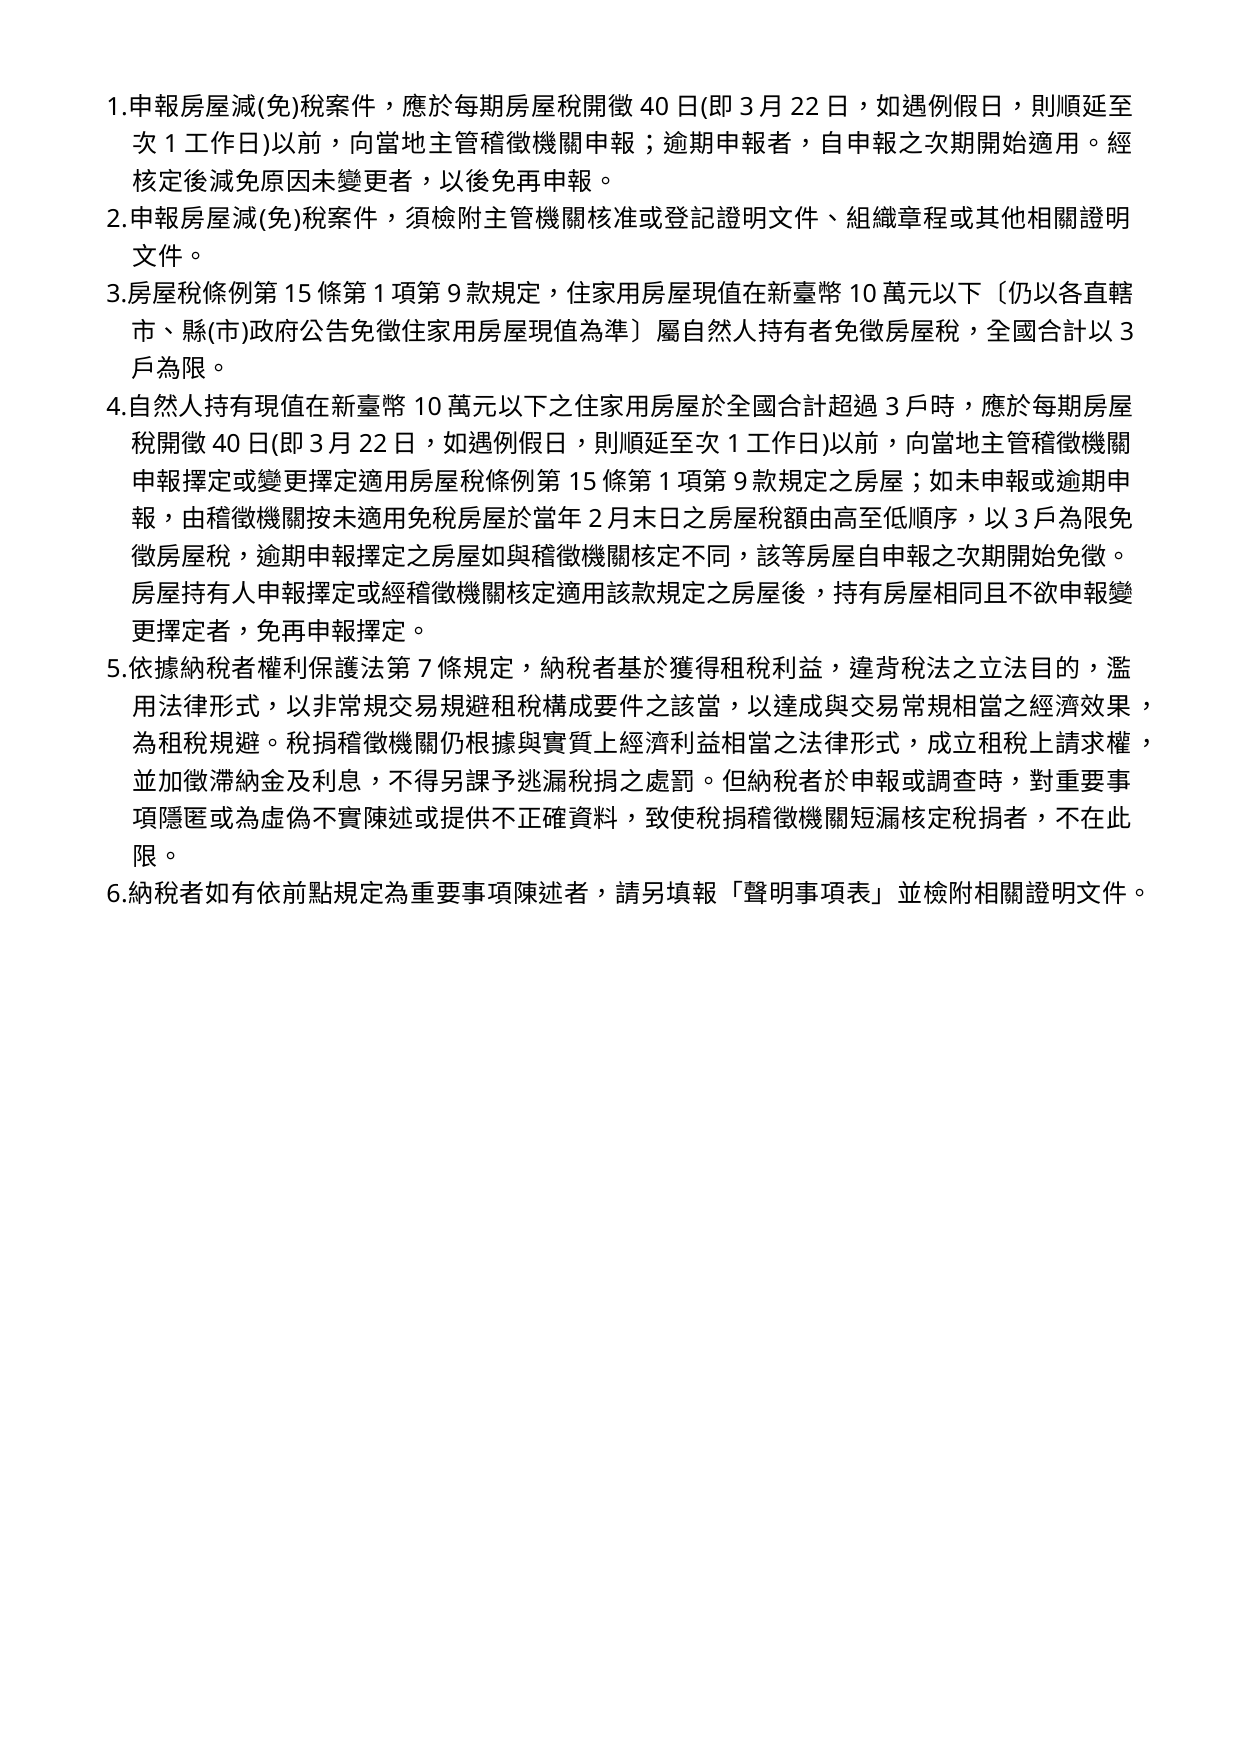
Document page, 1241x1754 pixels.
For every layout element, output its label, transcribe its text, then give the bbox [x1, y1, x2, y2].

text 6.納稅者如有依前點規定為重要事項陳述者，請另填報「聲明事項表」並檢附相關證明文件。 [106, 873, 1134, 911]
text 4.自然人持有現值在新臺幣10萬元以下之住家用房屋於全國合計超過3戶時，應於每期房屋稅開徵40日(即3月22日，如遇例假日，則順延至次1工作日)以前，向當地主管稽徵機關申報擇定或變更擇定適用房屋稅條例第15條第1項第9款規定之房屋；如未申報或逾期申報，由稽徵機關按未適用免稅房屋於當年2月末日之房屋稅額由高至低順序，以3戶為限免徵房屋稅，逾期申報擇定之房屋如與稽徵機關核定不同，該等房屋自申報之次期開始免徵。房屋持有人申報擇定或經稽徵機關核定適用該款規定之房屋後，持有房屋相同且不欲申報變更擇定者，免再申報擇定。 [106, 386, 1134, 648]
text 1.申報房屋減(免)稅案件，應於每期房屋稅開徵40日(即3月22日，如遇例假日，則順延至次1工作日)以前，向當地主管稽徵機關申報；逾期申報者，自申報之次期開始適用。經核定後減免原因未變更者，以後免再申報。 [106, 86, 1134, 198]
text 2.申報房屋減(免)稅案件，須檢附主管機關核准或登記證明文件、組織章程或其他相關證明文件。 [106, 198, 1134, 273]
text 5.依據納稅者權利保護法第7條規定，納稅者基於獲得租稅利益，違背稅法之立法目的，濫用法律形式，以非常規交易規避租稅構成要件之該當，以達成與交易常規相當之經濟效果，為租稅規避。稅捐稽徵機關仍根據與實質上經濟利益相當之法律形式，成立租稅上請求權，並加徵滯納金及利息，不得另課予逃漏稅捐之處罰。但納稅者於申報或調查時，對重要事項隱匿或為虛偽不實陳述或提供不正確資料，致使稅捐稽徵機關短漏核定稅捐者，不在此限。 [106, 648, 1134, 873]
text 3.房屋稅條例第15條第1項第9款規定，住家用房屋現值在新臺幣10萬元以下〔仍以各直轄市、縣(市)政府公告免徵住家用房屋現值為準〕屬自然人持有者免徵房屋稅，全國合計以3戶為限。 [106, 273, 1134, 386]
